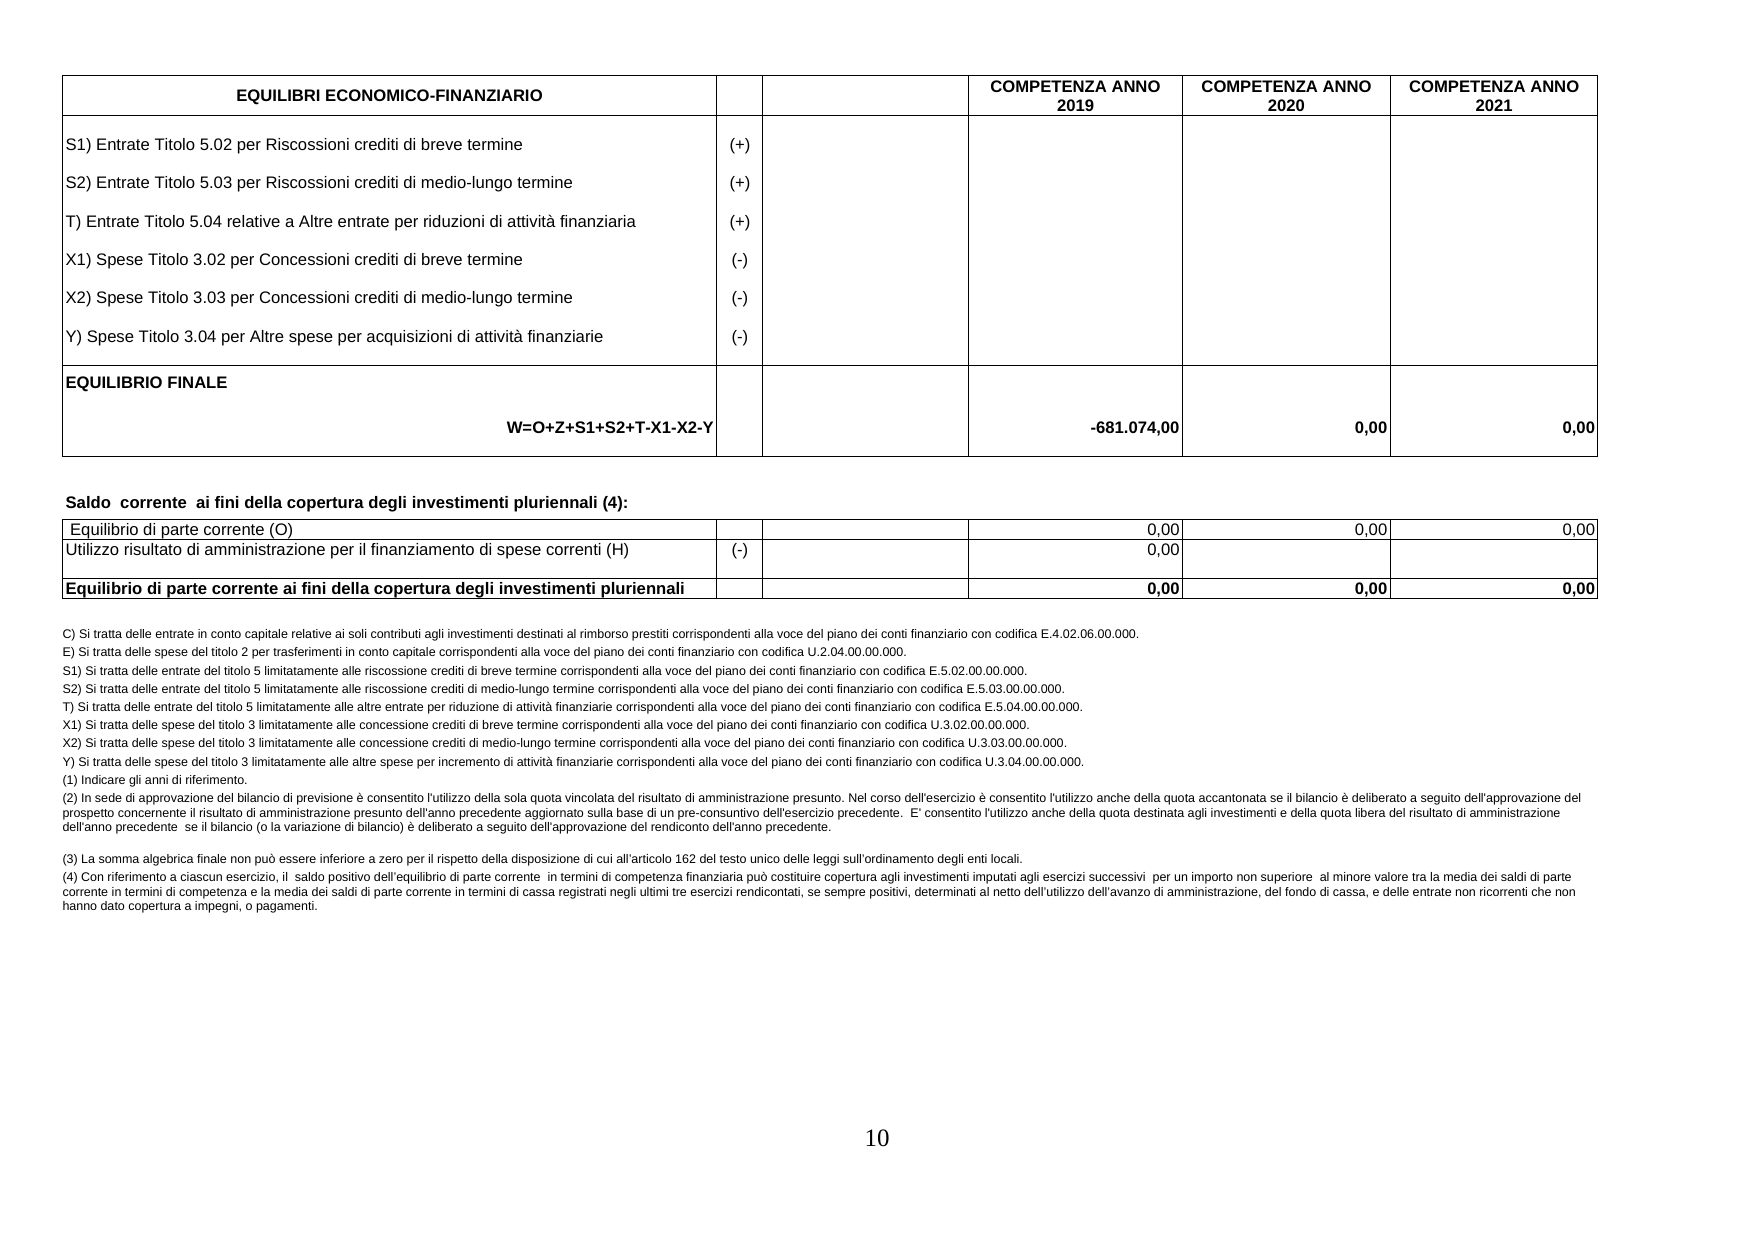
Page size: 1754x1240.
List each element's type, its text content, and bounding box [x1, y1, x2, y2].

table_cell [1183, 212, 1390, 231]
table_cell [763, 366, 968, 399]
table_cell (2) In sede di approvazione del bilancio di previsione è consentito l'utilizzo della sola quota vincolata del risultato di amministrazione presunto. Nel corso dell'esercizio è consentito l'utilizzo anche della quota accantonata se il bilancio è deliberato a seguito dell'approvazione del prospetto concernente il risultato di amministrazione presunto dell'anno precedente aggiornato sulla base di un pre-consuntivo dell'esercizio precedente. E' consentito l'utilizzo anche della quota destinata agli investimenti e della quota libera del risultato di amministrazione dell'anno precedente se il bilancio (o la variazione di bilancio) è deliberato a seguito dell'approvazione del rendiconto dell'anno precedente. [59, 791, 1595, 852]
table_cell [1391, 437, 1597, 456]
table_cell [1183, 399, 1390, 418]
table_cell (+) [717, 173, 762, 192]
table_cell [763, 173, 968, 192]
table_cell 0,00 [969, 579, 1182, 598]
table_cell [1391, 193, 1597, 212]
table_header [1183, 485, 1390, 519]
table_cell (+) [717, 135, 762, 154]
table_cell [63, 193, 716, 212]
table_cell (-) [717, 540, 762, 577]
table_cell [1391, 327, 1597, 346]
table_cell Y) Si tratta delle spese del titolo 3 limitatamente alle altre spese per incremento di attività finanziarie corrispondenti alla voce del piano dei conti finanziario con codifica U.3.04.00.00.000. [59, 754, 1595, 773]
table_cell X1) Si tratta delle spese del titolo 3 limitatamente alle concessione crediti di breve termine corrispondenti alla voce del piano dei conti finanziario con codifica U.3.02.00.00.000. [59, 718, 1595, 736]
table_cell [1391, 231, 1597, 250]
table_cell [63, 346, 716, 365]
table_cell T) Si tratta delle entrate del titolo 5 limitatamente alle altre entrate per riduzione di attività finanziarie corrispondenti alla voce del piano dei conti finanziario con codifica E.5.04.00.00.000. [59, 700, 1595, 718]
table_cell X2) Si tratta delle spese del titolo 3 limitatamente alle concessione crediti di medio-lungo termine corrispondenti alla voce del piano dei conti finanziario con codifica U.3.03.00.00.000. [59, 736, 1595, 754]
table_cell W=O+Z+S1+S2+T-X1-X2-Y [63, 418, 716, 437]
table_cell [1183, 135, 1390, 154]
table_cell [969, 231, 1182, 250]
table_cell (-) [717, 250, 762, 269]
table_cell 0,00 [969, 540, 1182, 577]
table_cell S1) Si tratta delle entrate del titolo 5 limitatamente alle riscossione crediti di breve termine corrispondenti alla voce del piano dei conti finanziario con codifica E.5.02.00.00.000. [59, 663, 1595, 681]
table_cell [969, 346, 1182, 365]
table_cell [763, 437, 968, 456]
table_cell [1391, 288, 1597, 307]
table_cell X1) Spese Titolo 3.02 per Concessioni crediti di breve termine [63, 250, 716, 269]
table_cell [717, 346, 762, 365]
table_cell Equilibrio di parte corrente (O) [63, 520, 716, 539]
table_cell [1391, 154, 1597, 173]
table_cell [1391, 346, 1597, 365]
table_cell [969, 212, 1182, 231]
table_cell [763, 520, 968, 539]
table_cell Y) Spese Titolo 3.04 per Altre spese per acquisizioni di attività finanziarie [63, 327, 716, 346]
table_header C) Si tratta delle entrate in conto capitale relative ai soli contributi agli investimenti destinati al rimborso prestiti corrispondenti alla voce del piano dei conti finanziario con codifica E.4.02.06.00.000. [59, 627, 1595, 645]
table_cell [969, 288, 1182, 307]
table_cell [717, 366, 762, 399]
table_cell EQUILIBRIO FINALE [63, 366, 716, 399]
table_cell [763, 212, 968, 231]
table_cell [969, 366, 1182, 399]
table_cell [1391, 399, 1597, 418]
table_cell (1) Indicare gli anni di riferimento. [59, 773, 1595, 791]
table_cell [763, 308, 968, 327]
table_cell [1391, 269, 1597, 288]
table_cell [763, 116, 968, 135]
table_cell X2) Spese Titolo 3.03 per Concessioni crediti di medio-lungo termine [63, 288, 716, 307]
table_cell [1183, 540, 1390, 577]
table_cell [717, 154, 762, 173]
table_cell [969, 327, 1182, 346]
table_cell [717, 399, 762, 418]
table_cell [1183, 193, 1390, 212]
table_cell [1391, 135, 1597, 154]
table_header COMPETENZA ANNO 2020 [1183, 76, 1390, 115]
table_cell [1391, 540, 1597, 577]
table_cell [1183, 366, 1390, 399]
table_cell [1391, 173, 1597, 192]
table_cell [1391, 308, 1597, 327]
table_cell [63, 154, 716, 173]
table_cell 0,00 [1183, 418, 1390, 437]
table_cell [763, 250, 968, 269]
table_header [763, 76, 968, 115]
table_cell [1183, 308, 1390, 327]
table_cell [969, 437, 1182, 456]
table_cell S1) Entrate Titolo 5.02 per Riscossioni crediti di breve termine [63, 135, 716, 154]
table_cell (-) [717, 288, 762, 307]
table_cell (+) [717, 212, 762, 231]
table_cell [1391, 212, 1597, 231]
table_cell [1391, 116, 1597, 135]
table_cell [969, 308, 1182, 327]
table_cell [1391, 250, 1597, 269]
table_cell [717, 231, 762, 250]
table_cell [763, 231, 968, 250]
table_cell (4) Con riferimento a ciascun esercizio, il saldo positivo dell’equilibrio di parte corrente in termini di competenza finanziaria può costituire copertura agli investimenti imputati agli esercizi successivi per un importo non superiore al minore valore tra la media dei saldi di parte corrente in termini di competenza e la media dei saldi di parte corrente in termini di cassa registrati negli ultimi tre esercizi rendicontati, se sempre positivi, determinati al netto dell’utilizzo dell’avanzo di amministrazione, del fondo di cassa, e delle entrate non ricorrenti che non hanno dato copertura a impegni, o pagamenti. [59, 870, 1595, 926]
table_header [1390, 485, 1598, 519]
table_cell [763, 399, 968, 418]
table_cell [763, 135, 968, 154]
table_cell [763, 288, 968, 307]
table_header Saldo corrente ai fini della copertura degli investimenti pluriennali (4): [62, 485, 1182, 519]
table_header COMPETENZA ANNO 2021 [1391, 76, 1597, 115]
table_cell 0,00 [1183, 520, 1390, 539]
table_cell [969, 250, 1182, 269]
table_cell [1183, 288, 1390, 307]
table_cell [717, 269, 762, 288]
table_cell [969, 399, 1182, 418]
table_cell [63, 437, 716, 456]
table_cell [1183, 116, 1390, 135]
table_cell [1391, 366, 1597, 399]
table_cell [717, 193, 762, 212]
table_cell [969, 193, 1182, 212]
table_cell [63, 308, 716, 327]
table_cell T) Entrate Titolo 5.04 relative a Altre entrate per riduzioni di attività finanziaria [63, 212, 716, 231]
table_cell [969, 173, 1182, 192]
table_cell [1183, 231, 1390, 250]
table_cell [1183, 154, 1390, 173]
table_cell [717, 520, 762, 539]
table_cell [1183, 173, 1390, 192]
table_cell 0,00 [1391, 520, 1597, 539]
table_cell Utilizzo risultato di amministrazione per il finanziamento di spese correnti (H) [63, 540, 716, 577]
table_cell [1183, 437, 1390, 456]
table_cell [717, 418, 762, 437]
table_cell [1183, 346, 1390, 365]
table_cell (-) [717, 327, 762, 346]
table_cell S2) Entrate Titolo 5.03 per Riscossioni crediti di medio-lungo termine [63, 173, 716, 192]
table_cell [763, 579, 968, 598]
table_cell [763, 193, 968, 212]
table_cell S2) Si tratta delle entrate del titolo 5 limitatamente alle riscossione crediti di medio-lungo termine corrispondenti alla voce del piano dei conti finanziario con codifica E.5.03.00.00.000. [59, 681, 1595, 700]
table_header EQUILIBRI ECONOMICO-FINANZIARIO [63, 76, 716, 115]
table_cell [763, 269, 968, 288]
table_header [717, 76, 762, 115]
table_cell -681.074,00 [969, 418, 1182, 437]
table_cell Equilibrio di parte corrente ai fini della copertura degli investimenti pluriennali [63, 579, 716, 598]
table_cell [717, 308, 762, 327]
table_cell [1183, 327, 1390, 346]
table_cell 0,00 [1391, 418, 1597, 437]
table_cell [969, 154, 1182, 173]
table_cell [1183, 250, 1390, 269]
table_cell [717, 579, 762, 598]
table_cell [717, 437, 762, 456]
table_cell 0,00 [969, 520, 1182, 539]
table_cell [717, 116, 762, 135]
table_cell [1183, 269, 1390, 288]
table_cell [763, 154, 968, 173]
table_cell [763, 540, 968, 577]
table_cell [63, 269, 716, 288]
table_cell [763, 346, 968, 365]
table_cell 0,00 [1391, 579, 1597, 598]
table_cell [969, 135, 1182, 154]
table_cell [63, 116, 716, 135]
table_cell [969, 269, 1182, 288]
table_cell [969, 116, 1182, 135]
table_cell [763, 327, 968, 346]
table_cell E) Si tratta delle spese del titolo 2 per trasferimenti in conto capitale corrispondenti alla voce del piano dei conti finanziario con codifica U.2.04.00.00.000. [59, 645, 1595, 663]
table_cell 0,00 [1183, 579, 1390, 598]
table_cell (3) La somma algebrica finale non può essere inferiore a zero per il rispetto della disposizione di cui all’articolo 162 del testo unico delle leggi sull’ordinamento degli enti locali. [59, 852, 1595, 870]
table_cell [763, 418, 968, 437]
table_cell [63, 231, 716, 250]
table_cell [63, 399, 716, 418]
table_header COMPETENZA ANNO 2019 [969, 76, 1182, 115]
